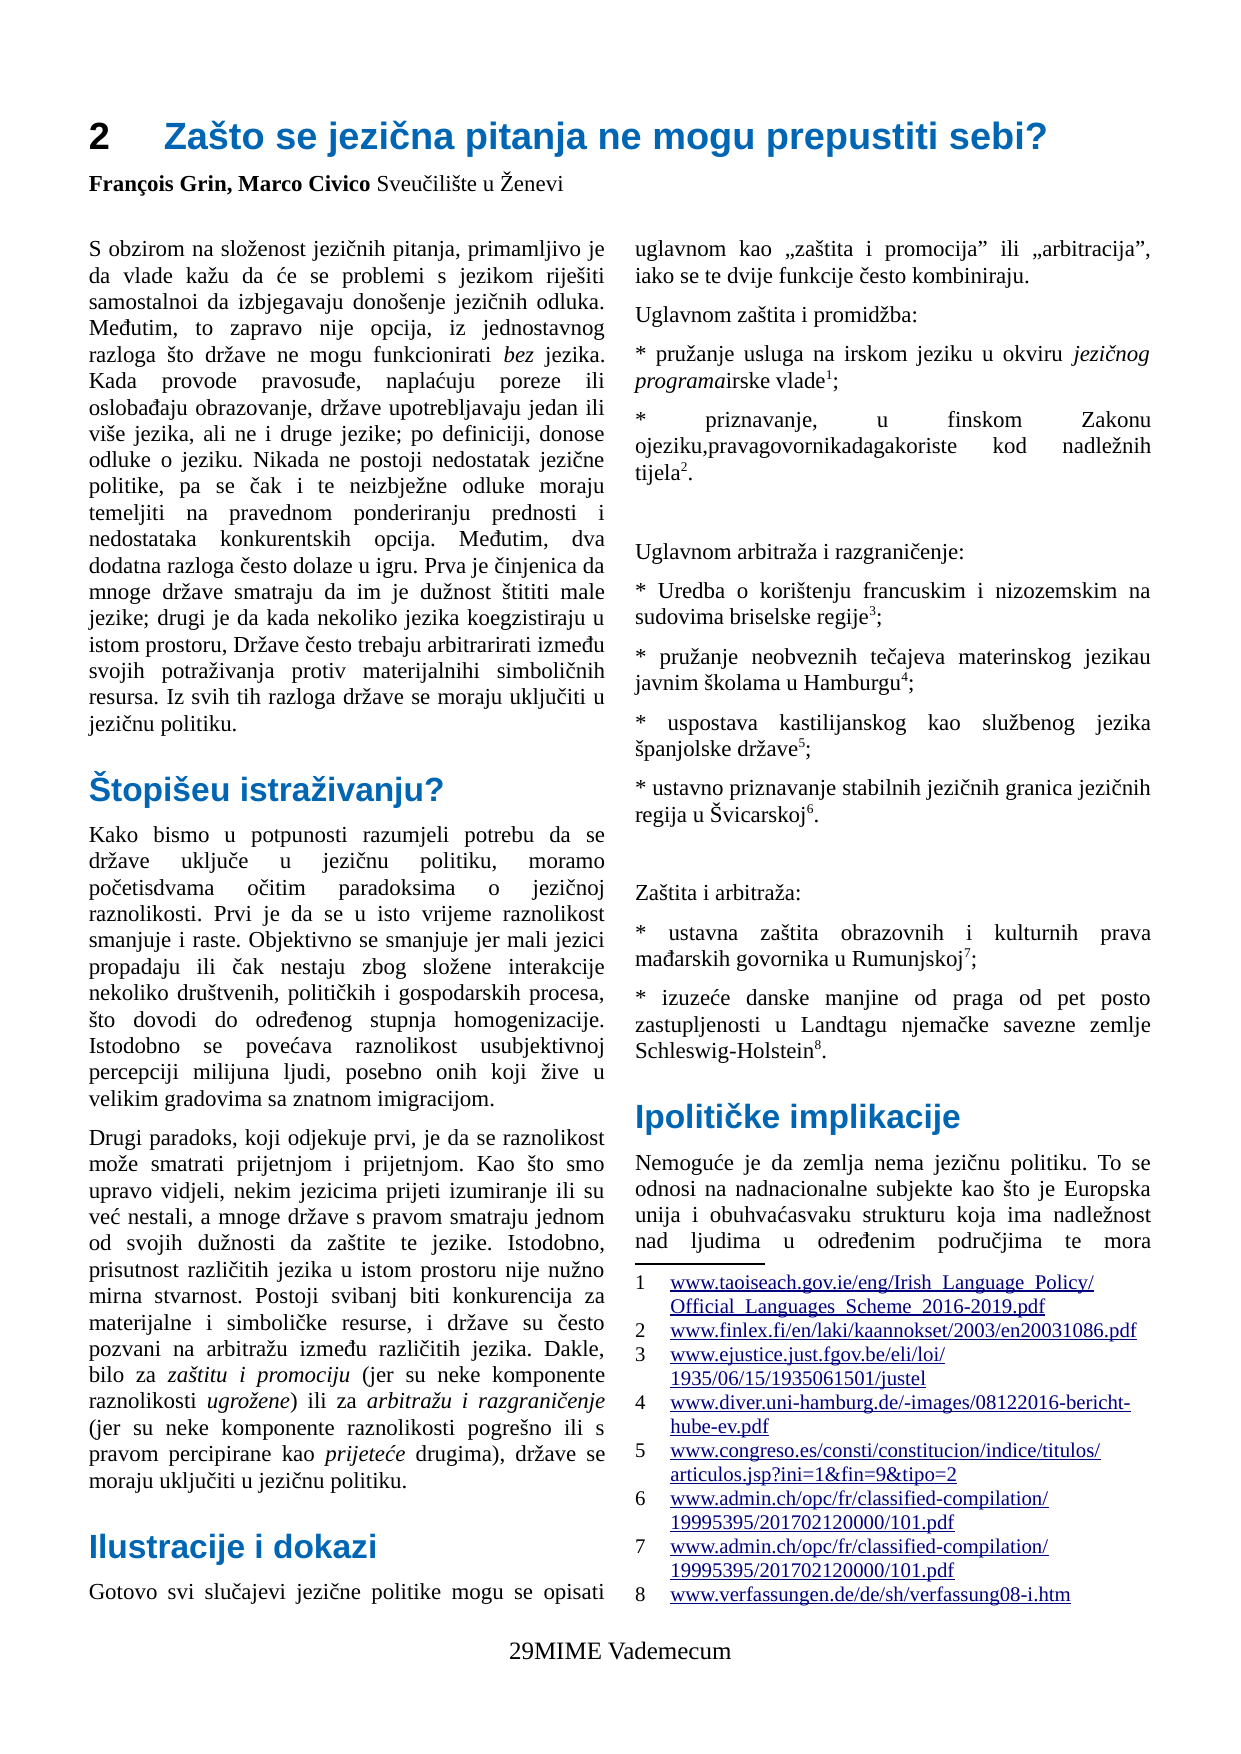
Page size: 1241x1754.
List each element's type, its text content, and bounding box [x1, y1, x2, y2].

subtitle Ipolitičke implikacije [635, 1097, 1152, 1136]
text www.verfassungen.de/de/sh/verfassung08-i.htm [635, 1582, 1152, 1606]
text Nemoguće je da zemlja nema jezičnu politiku. To se odnosi na nadnacionalne subjekte kao što je Europska unija i obuhvaćasvaku strukturu koja ima nadležnost nad ljudima u određenim područjima te mora [635, 1148, 1152, 1254]
text François Grin, Marco Civico Sveučilište u Ženevi [88, 170, 1152, 222]
text uglavnom kao „zaštita i promocija” ili „arbitracija”, iako se te dvije funkcije često kombiniraju. [635, 235, 1152, 288]
text * uspostava kastilijanskog kao službenog jezika španjolske države; [635, 708, 1152, 761]
text Kako bismo u potpunosti razumjeli potrebu da se države uključe u jezičnu politiku, moramo početisdvama očitim paradoksima o jezičnoj raznolikosti. Prvi je da se u isto vrijeme raznolikost smanjuje i raste. Objektivno se smanjuje jer mali jezici propadaju ili čak nestaju zbog složene interakcije nekoliko društvenih, političkih i gospodarskih procesa, što dovodi do određenog stupnja homogenizacije. Istodobno se povećava raznolikost usubjektivnoj percepciji milijuna ljudi, posebno onih koji žive u velikim gradovima sa znatnom imigracijom. [88, 821, 605, 1111]
text Uglavnom zaštita i promidžba: [635, 301, 1152, 327]
text * pružanje neobveznih tečajeva materinskog jezikau javnim školama u Hamburgu; [635, 643, 1152, 696]
text Uglavnom arbitraža i razgraničenje: [635, 538, 1152, 564]
text www.admin.ch/opc/fr/classified-compilation/19995395/201702120000/101.pdf [635, 1486, 1152, 1534]
text Drugi paradoks, koji odjekuje prvi, je da se raznolikost može smatrati prijetnjom i prijetnjom. Kao što smo upravo vidjeli, nekim jezicima prijeti izumiranje ili su već nestali, a mnoge države s pravom smatraju jednom od svojih dužnosti da zaštite te jezike. Istodobno, prisutnost različitih jezika u istom prostoru nije nužno mirna stvarnost. Postoji svibanj biti konkurencija za materijalne i simboličke resurse, i države su često pozvani na arbitražu između različitih jezika. Dakle, bilo za zaštitu i promociju (jer su neke komponente raznolikosti ugrožene) ili za arbitražu i razgraničenje (jer su neke komponente raznolikosti pogrešno ili s pravom percipirane kao prijeteće drugima), države se moraju uključiti u jezičnu politiku. [88, 1124, 605, 1493]
text * izuzeće danske manjine od praga od pet posto zastupljenosti u Landtagu njemačke savezne zemlje Schleswig-Holstein. [635, 984, 1152, 1063]
text Zaštita i arbitraža: [635, 879, 1152, 906]
text * Uredba o korištenju francuskim i nizozemskim na sudovima briselske regije; [635, 577, 1152, 630]
text www.ejustice.just.fgov.be/eli/loi/1935/06/15/1935061501/justel [635, 1342, 1152, 1390]
text www.taoiseach.gov.ie/eng/Irish_Language_Policy/Official_Languages_Scheme_2016-2019.pdf [635, 1269, 1152, 1318]
subtitle Ilustracije i dokazi [88, 1527, 605, 1566]
text Gotovo svi slučajevi jezične politike mogu se opisati [88, 1578, 605, 1604]
text www.congreso.es/consti/constitucion/indice/titulos/articulos.jsp?ini=1&fin=9&tipo=2 [635, 1438, 1152, 1486]
text * priznavanje, u finskom Zakonu ojeziku,pravagovornikadagakoriste kod nadležnih tijela. [635, 406, 1152, 485]
text * pružanje usluga na irskom jeziku u okviru jezičnog programairske vlade; [635, 341, 1152, 393]
text www.finlex.fi/en/laki/kaannokset/2003/en20031086.pdf [635, 1318, 1152, 1342]
text S obzirom na složenost jezičnih pitanja, primamljivo je da vlade kažu da će se problemi s jezikom riješiti samostalnoi da izbjegavaju donošenje jezičnih odluka. Međutim, to zapravo nije opcija, iz jednostavnog razloga što države ne mogu funkcionirati bez jezika. Kada provode pravosuđe, naplaćuju poreze ili oslobađaju obrazovanje, države upotrebljavaju jedan ili više jezika, ali ne i druge jezike; po definiciji, donose odluke o jeziku. Nikada ne postoji nedostatak jezične politike, pa se čak i te neizbježne odluke moraju temeljiti na pravednom ponderiranju prednosti i nedostataka konkurentskih opcija. Međutim, dva dodatna razloga često dolaze u igru. Prva je činjenica da mnoge države smatraju da im je dužnost štititi male jezike; drugi je da kada nekoliko jezika koegzistiraju u istom prostoru, Države često trebaju arbitrarirati između svojih potraživanja protiv materijalnihi simboličnih resursa. Iz svih tih razloga države se moraju uključiti u jezičnu politiku. [88, 235, 605, 736]
text * ustavna zaštita obrazovnih i kulturnih prava mađarskih govornika u Rumunjskoj; [635, 919, 1152, 971]
subtitle Štopišeu istraživanju? [88, 770, 605, 809]
text www.diver.uni-hamburg.de/-images/08122016-bericht-hube-ev.pdf [635, 1390, 1152, 1438]
text * ustavno priznavanje stabilnih jezičnih granica jezičnih regija u Švicarskoj. [635, 774, 1152, 827]
text www.admin.ch/opc/fr/classified-compilation/19995395/201702120000/101.pdf [635, 1534, 1152, 1582]
subtitle Zašto se jezična pitanja ne mogu prepustiti sebi? [88, 113, 1152, 157]
